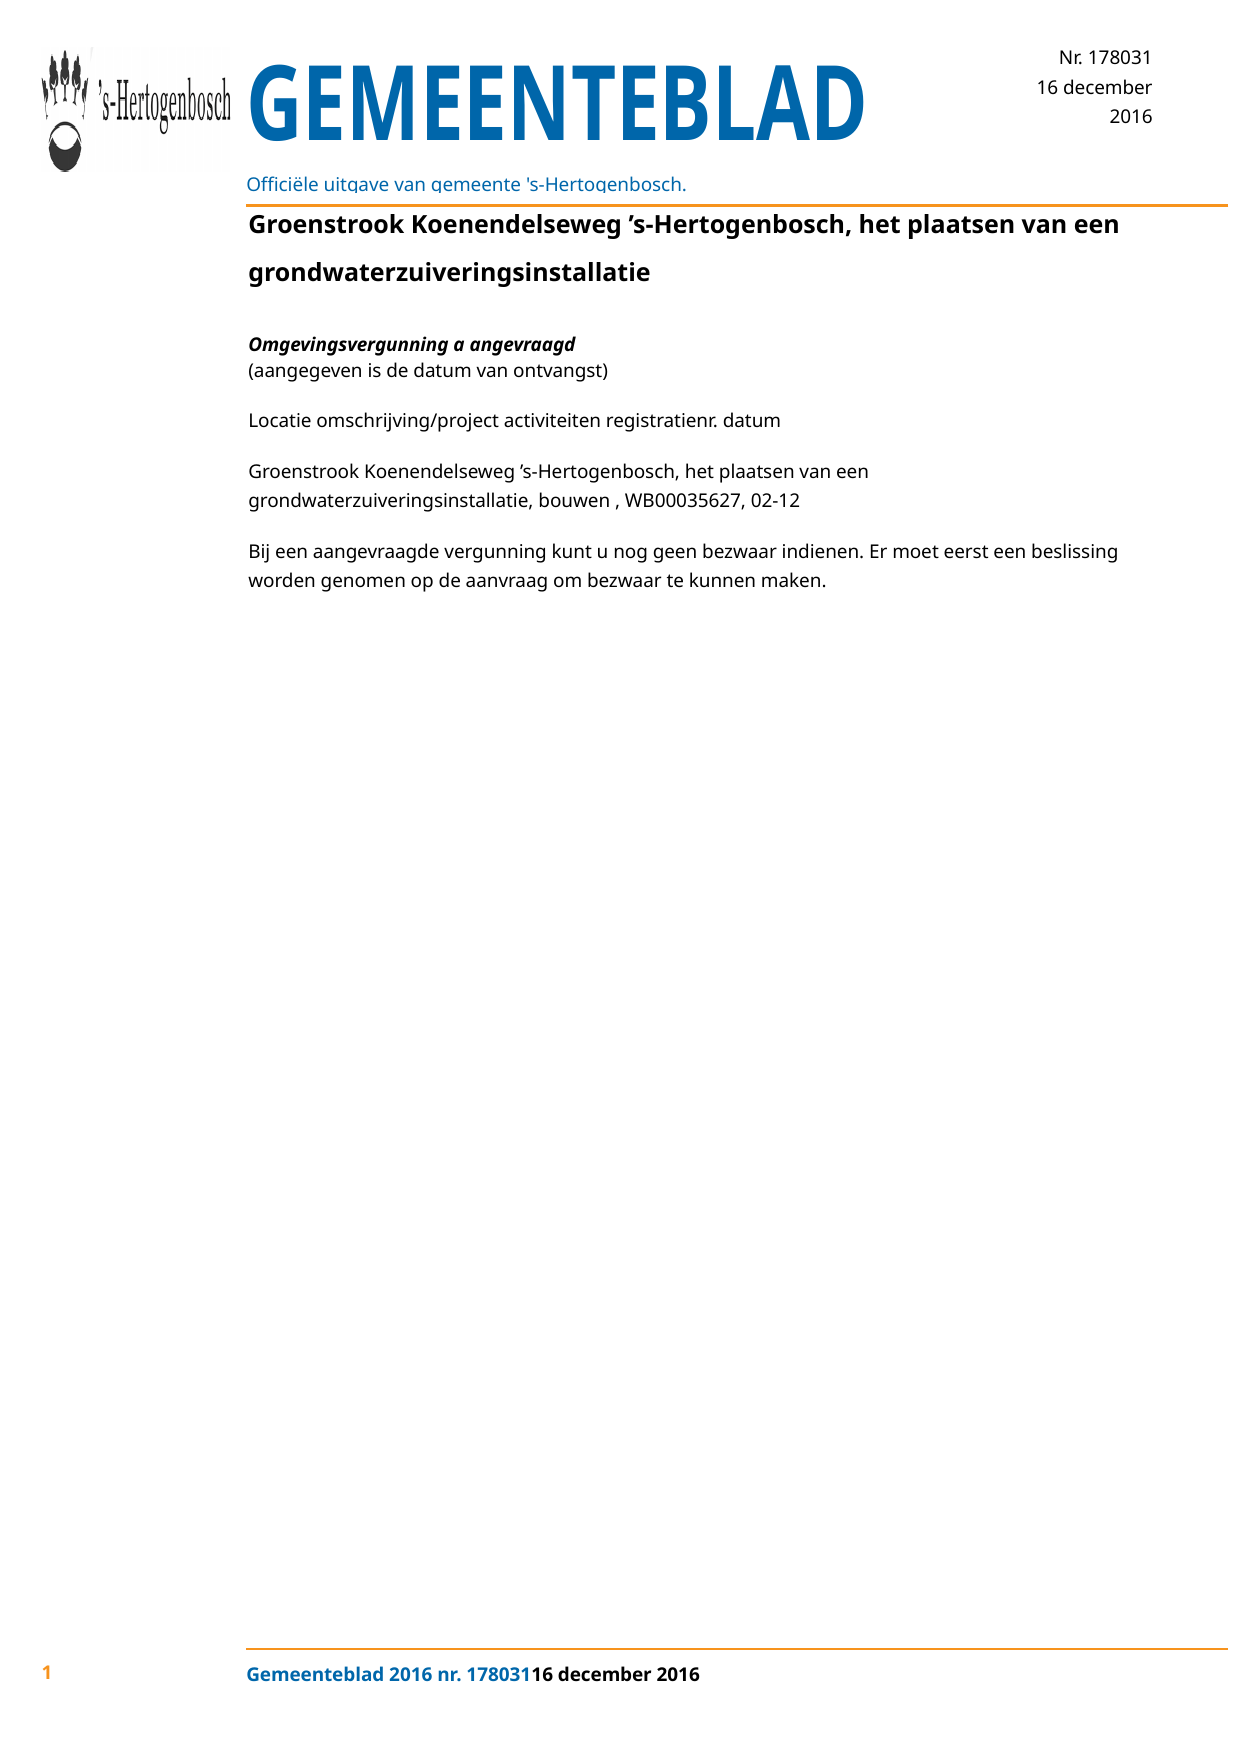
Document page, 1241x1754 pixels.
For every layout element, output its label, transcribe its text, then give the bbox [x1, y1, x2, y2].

text Omgevingsvergunning a angevraagd [248, 331, 1152, 357]
text (aangegeven is de datum van ontvangst) [248, 357, 1152, 383]
text Groenstrook Koenendelseweg ’s-Hertogenbosch, het plaatsen van een grondwaterzuiveringsinstallatie [248, 207, 1152, 288]
text Groenstrook Koenendelseweg ’s-Hertogenbosch, het plaatsen van een grondwaterzuiveringsinstallatie, bouwen , WB00035627, 02-12 [248, 458, 1152, 513]
text Locatie omschrijving/project activiteiten registratienr. datum [248, 408, 1152, 433]
text Bij een aangevraagde vergunning kunt u nog geen bezwaar indienen. Er moet eerst een beslissing worden genomen op de aanvraag om bezwaar te kunnen maken. [248, 538, 1152, 593]
picture [41, 47, 231, 172]
